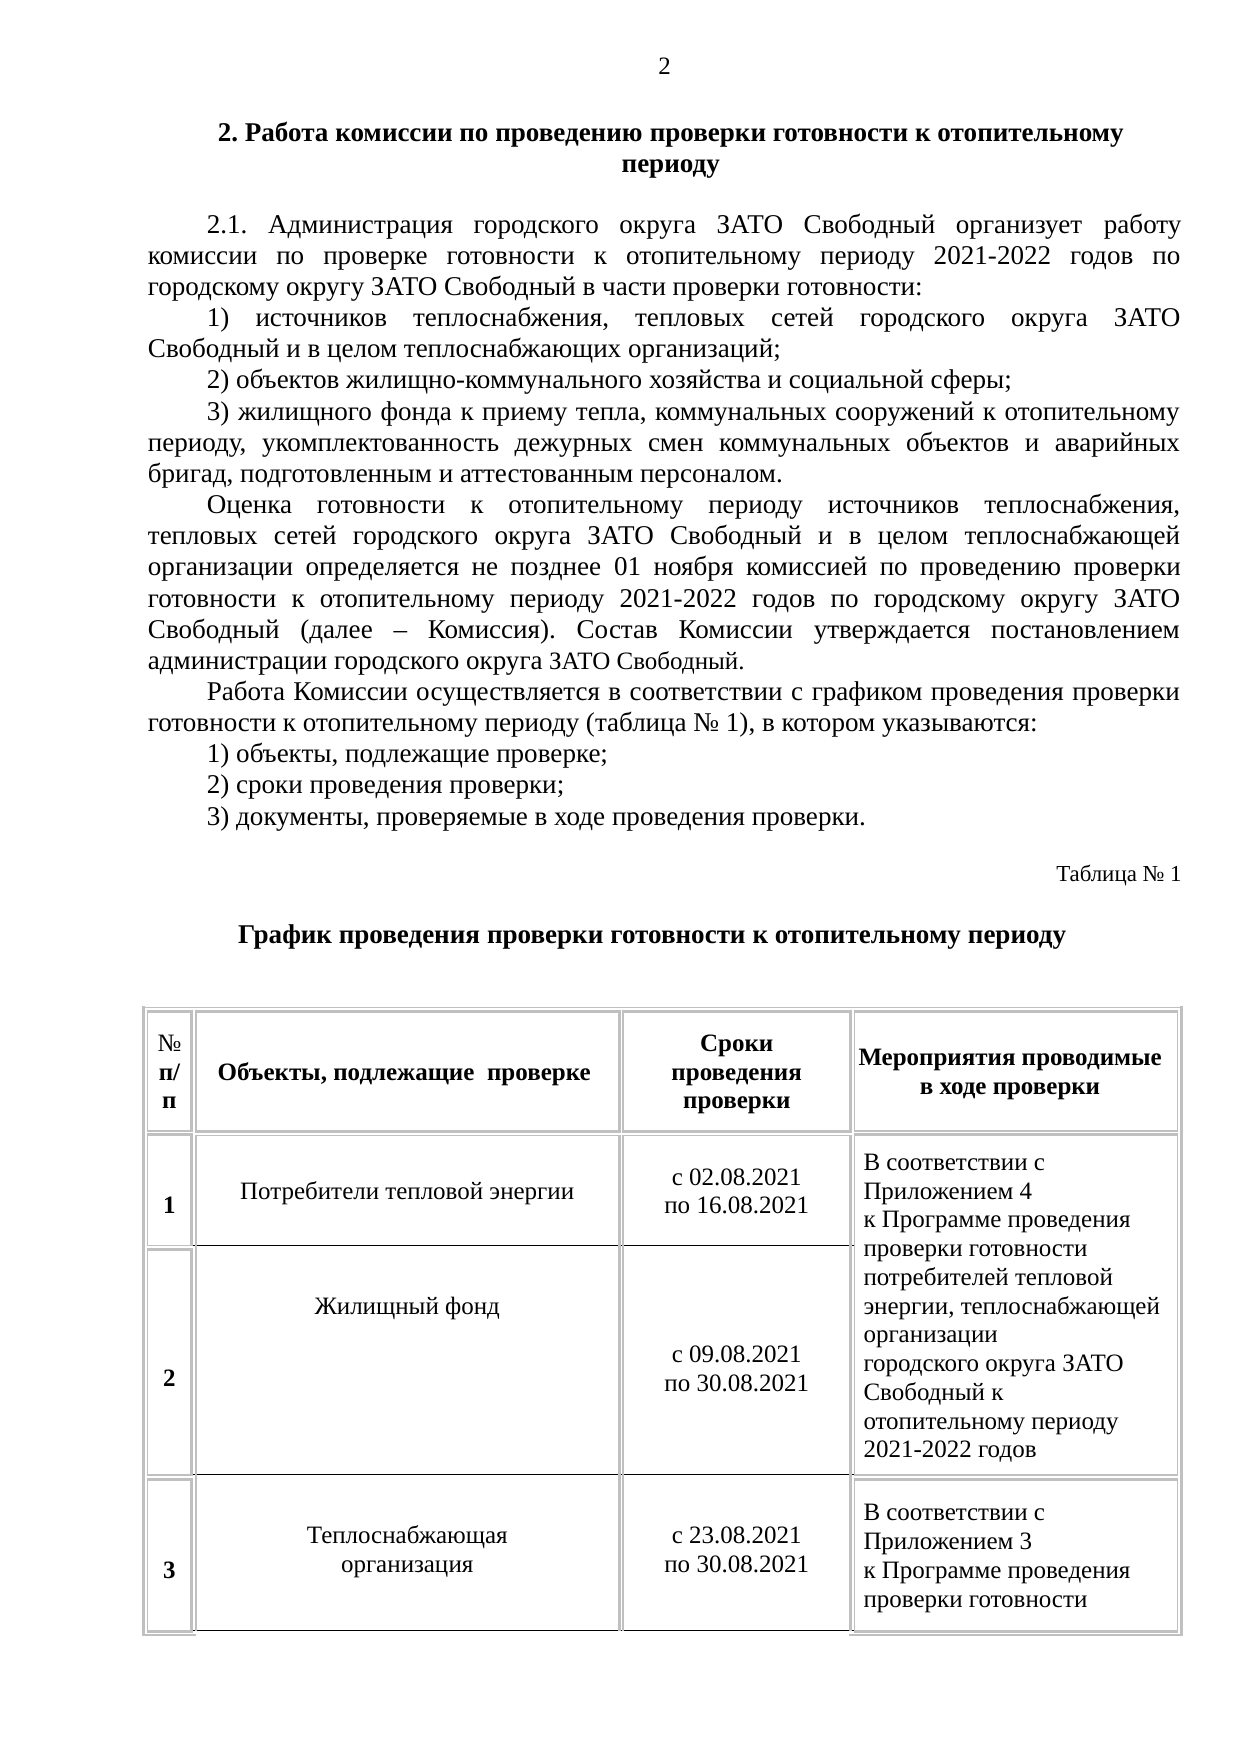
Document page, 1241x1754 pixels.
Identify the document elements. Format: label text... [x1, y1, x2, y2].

text 2) объектов жилищно-коммунального хозяйства и социальной сферы; [148, 364, 1181, 395]
text График проведения проверки готовности к отопительному периоду [148, 918, 1156, 949]
text 1) источников теплоснабжения, тепловых сетей городского округа ЗАТО Свободный и в целом теплоснабжающих организаций; [148, 301, 1181, 364]
table_cell 3 [148, 1481, 190, 1629]
table_cell с 09.08.2021 по 30.08.2021 [624, 1246, 849, 1474]
text Работа Комиссии осуществляется в соответствии с графиком проведения проверки готовности к отопительному периоду (таблица № 1), в котором указываются: [148, 675, 1181, 737]
text 1) объекты, подлежащие проверке; [148, 737, 1181, 768]
text 2) сроки проведения проверки; [148, 768, 1181, 800]
text Оценка готовности к отопительному периоду источников теплоснабжения, тепловых сетей городского округа ЗАТО Свободный и в целом теплоснабжающей организации определяется не позднее 01 ноября комиссией по проведению проверки готовности к отопительному периоду 2021-2022 годов по городскому округу ЗАТО Свободный (далее – Комиссия). Состав Комиссии утверждается постановлением администрации городского округа ЗАТО Свободный. [148, 488, 1181, 675]
table_cell 2 [148, 1251, 190, 1474]
table_header Мероприятия проводимые в ходе проверки [855, 1013, 1177, 1130]
table_cell Жилищный фонд [197, 1246, 618, 1474]
table_header Сроки проведения проверки [624, 1013, 849, 1130]
table_cell с 02.08.2021 по 16.08.2021 [624, 1136, 849, 1245]
text 3) жилищного фонда к приему тепла, коммунальных сооружений к отопительному периоду, укомплектованность дежурных смен коммунальных объектов и аварийных бригад, подготовленным и аттестованным персоналом. [148, 395, 1181, 488]
text 2.1. Администрация городского округа ЗАТО Свободный организует работу комиссии по проверке готовности к отопительному периоду 2021-2022 годов по городскому округу ЗАТО Свободный в части проверки готовности: [148, 208, 1181, 301]
table_cell Потребители тепловой энергии [197, 1136, 618, 1245]
table_header Объекты, подлежащие проверке [197, 1013, 618, 1130]
table_header № п/п [148, 1013, 190, 1130]
text 2. Работа комиссии по проведению проверки готовности к отопительному периоду [185, 116, 1156, 179]
table_cell с 23.08.2021 по 30.08.2021 [624, 1475, 849, 1629]
text 3) документы, проверяемые в ходе проведения проверки. [148, 800, 1181, 831]
table_cell Теплоснабжающая организация [197, 1475, 618, 1629]
table_cell В соответствии с Приложением 3 к Программе проведения проверки готовности [855, 1481, 1177, 1629]
text Таблица № 1 [959, 860, 1181, 886]
table_cell В соответствии с Приложением 4 к Программе проведения проверки готовности потребителей тепловой энергии, теплоснабжающей организации городского округа ЗАТО Свободный к отопительному периоду 2021-2022 годов [855, 1136, 1177, 1474]
table_cell 1 [148, 1136, 190, 1245]
